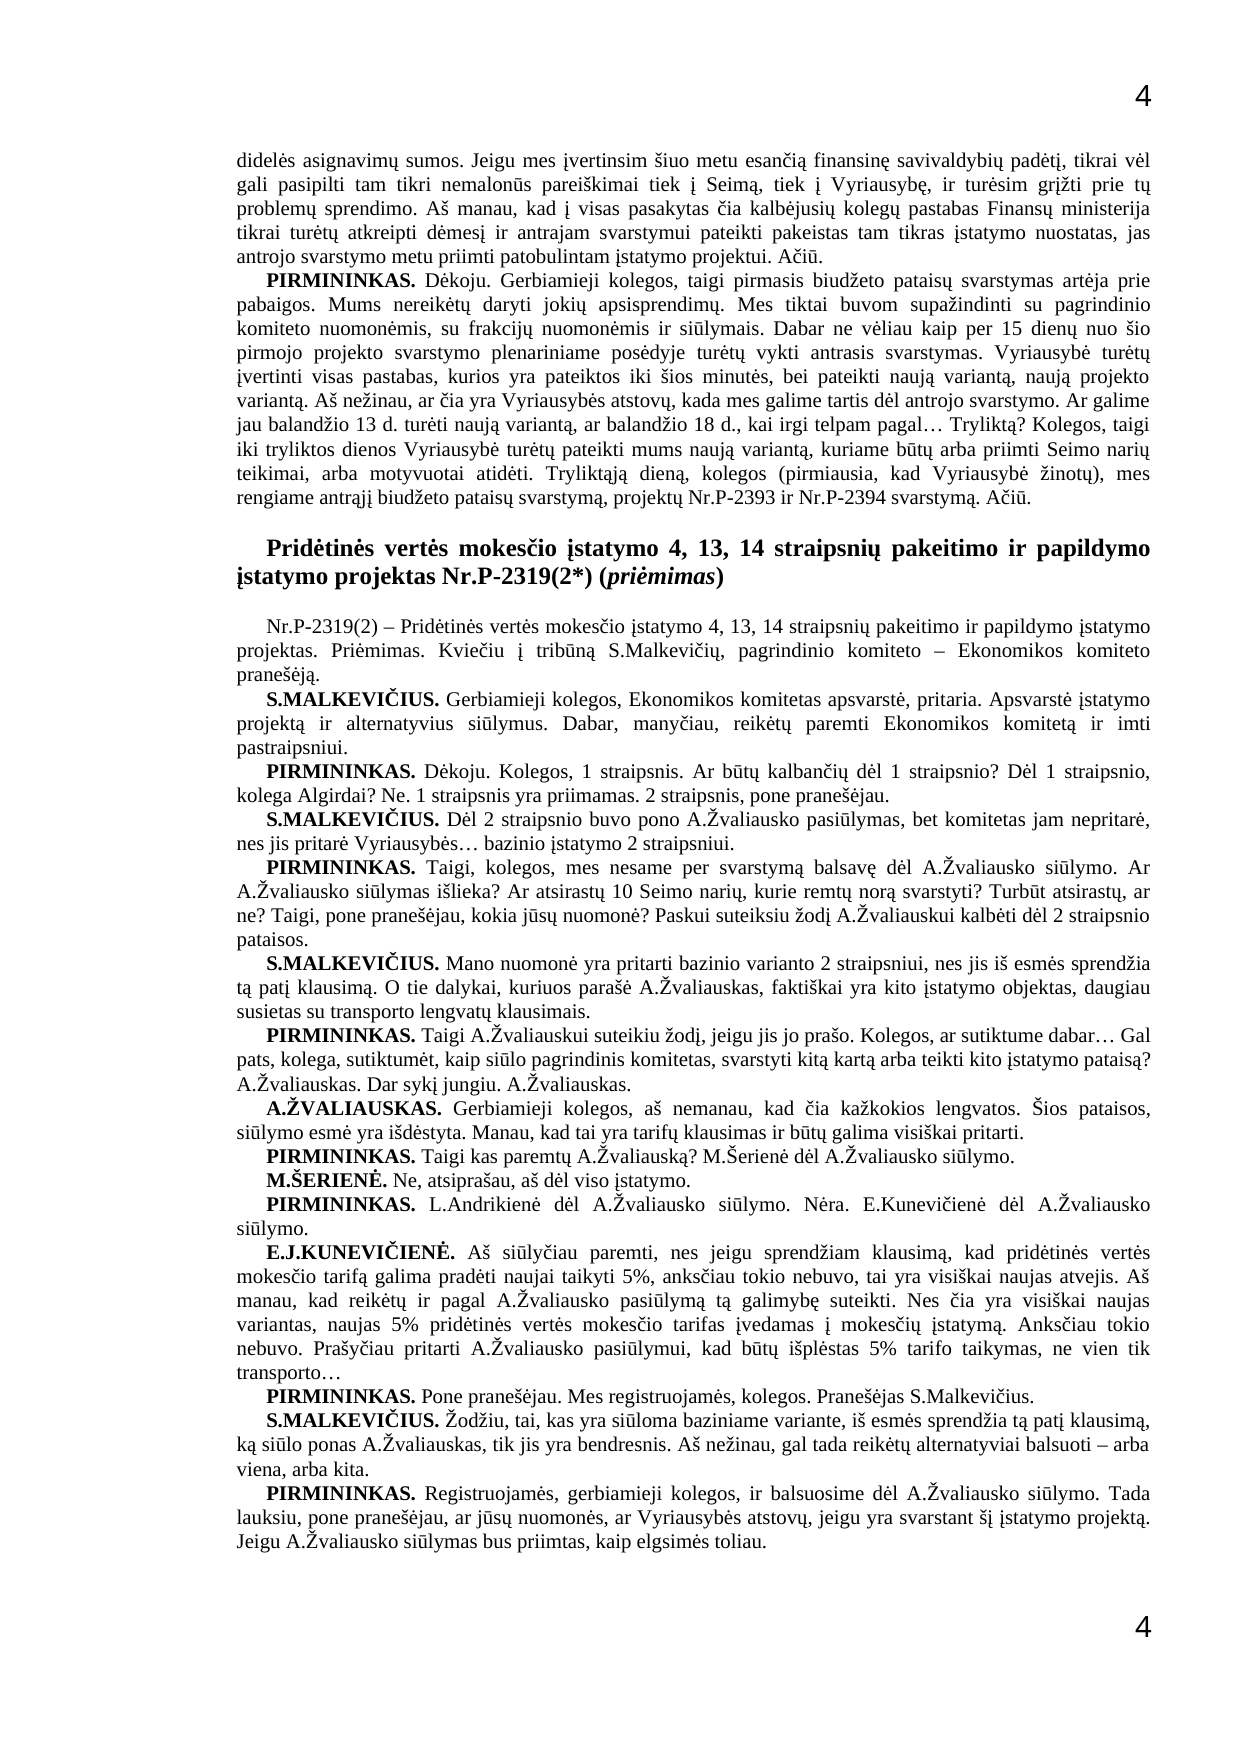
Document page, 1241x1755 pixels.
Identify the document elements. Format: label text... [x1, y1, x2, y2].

text PIRMININKAS. Dėkoju. Kolegos, 1 straipsnis. Ar būtų kalbančių dėl 1 straipsnio? Dėl 1 straipsnio, kolega Algirdai? Ne. 1 straipsnis yra priimamas. 2 straipsnis, pone pranešėjau. [236, 759, 1152, 807]
text PIRMININKAS. Dėkoju. Gerbiamieji kolegos, taigi pirmasis biudžeto pataisų svarstymas artėja prie pabaigos. Mums nereikėtų daryti jokių apsisprendimų. Mes tiktai buvom supažindinti su pagrindinio komiteto nuomonėmis, su frakcijų nuomonėmis ir siūlymais. Dabar ne vėliau kaip per 15 dienų nuo šio pirmojo projekto svarstymo plenariniame posėdyje turėtų vykti antrasis svarstymas. Vyriausybė turėtų įvertinti visas pastabas, kurios yra pateiktos iki šios minutės, bei pateikti naują variantą, naują projekto variantą. Aš nežinau, ar čia yra Vyriausybės atstovų, kada mes galime tartis dėl antrojo svarstymo. Ar galime jau balandžio 13 d. turėti naują variantą, ar balandžio 18 d., kai irgi telpam pagal… Tryliktą? Kolegos, taigi iki tryliktos dienos Vyriausybė turėtų pateikti mums naują variantą, kuriame būtų arba priimti Seimo narių teikimai, arba motyvuotai atidėti. Tryliktąją dieną, kolegos (pirmiausia, kad Vyriausybė žinotų), mes rengiame antrąjį biudžeto pataisų svarstymą, projektų Nr.P-2393 ir Nr.P-2394 svarstymą. Ačiū. [236, 268, 1152, 509]
text S.MALKEVIČIUS. Mano nuomonė yra pritarti bazinio varianto 2 straipsniui, nes jis iš esmės sprendžia tą patį klausimą. O tie dalykai, kuriuos parašė A.Žvaliauskas, faktiškai yra kito įstatymo objektas, daugiau susietas su transporto lengvatų klausimais. [236, 951, 1152, 1023]
text PIRMININKAS. Taigi A.Žvaliauskui suteikiu žodį, jeigu jis jo prašo. Kolegos, ar sutiktume dabar… Gal pats, kolega, sutiktumėt, kaip siūlo pagrindinis komitetas, svarstyti kitą kartą arba teikti kito įstatymo pataisą? A.Žvaliauskas. Dar sykį jungiu. A.Žvaliauskas. [236, 1023, 1152, 1096]
text E.J.KUNEVIČIENĖ. Aš siūlyčiau paremti, nes jeigu sprendžiam klausimą, kad pridėtinės vertės mokesčio tarifą galima pradėti naujai taikyti 5%, anksčiau tokio nebuvo, tai yra visiškai naujas atvejis. Aš manau, kad reikėtų ir pagal A.Žvaliausko pasiūlymą tą galimybę suteikti. Nes čia yra visiškai naujas variantas, naujas 5% pridėtinės vertės mokesčio tarifas įvedamas į mokesčių įstatymą. Anksčiau tokio nebuvo. Prašyčiau pritarti A.Žvaliausko pasiūlymui, kad būtų išplėstas 5% tarifo taikymas, ne vien tik transporto… [236, 1240, 1152, 1384]
text S.MALKEVIČIUS. Žodžiu, tai, kas yra siūloma baziniame variante, iš esmės sprendžia tą patį klausimą, ką siūlo ponas A.Žvaliauskas, tik jis yra bendresnis. Aš nežinau, gal tada reikėtų alternatyviai balsuoti – arba viena, arba kita. [236, 1408, 1152, 1481]
text PIRMININKAS. L.Andrikienė dėl A.Žvaliausko siūlymo. Nėra. E.Kunevičienė dėl A.Žvaliausko siūlymo. [236, 1192, 1152, 1240]
text S.MALKEVIČIUS. Dėl 2 straipsnio buvo pono A.Žvaliausko pasiūlymas, bet komitetas jam nepritarė, nes jis pritarė Vyriausybės… bazinio įstatymo 2 straipsniui. [236, 807, 1152, 855]
text PIRMININKAS. Registruojamės, gerbiamieji kolegos, ir balsuosime dėl A.Žvaliausko siūlymo. Tada lauksiu, pone pranešėjau, ar jūsų nuomonės, ar Vyriausybės atstovų, jeigu yra svarstant šį įstatymo projektą. Jeigu A.Žvaliausko siūlymas bus priimtas, kaip elgsimės toliau. [236, 1481, 1152, 1553]
text Pridėtinės vertės mokesčio įstatymo 4, 13, 14 straipsnių pakeitimo ir papildymo įstatymo projektas Nr.P-2319(2*) (priėmimas) [236, 533, 1152, 590]
text A.ŽVALIAUSKAS. Gerbiamieji kolegos, aš nemanau, kad čia kažkokios lengvatos. Šios pataisos, siūlymo esmė yra išdėstyta. Manau, kad tai yra tarifų klausimas ir būtų galima visiškai pritarti. [236, 1096, 1152, 1144]
text PIRMININKAS. Taigi, kolegos, mes nesame per svarstymą balsavę dėl A.Žvaliausko siūlymo. Ar A.Žvaliausko siūlymas išlieka? Ar atsirastų 10 Seimo narių, kurie remtų norą svarstyti? Turbūt atsirastų, ar ne? Taigi, pone pranešėjau, kokia jūsų nuomonė? Paskui suteiksiu žodį A.Žvaliauskui kalbėti dėl 2 straipsnio pataisos. [236, 855, 1152, 951]
text PIRMININKAS. Pone pranešėjau. Mes registruojamės, kolegos. Pranešėjas S.Malkevičius. [236, 1384, 1152, 1408]
text S.MALKEVIČIUS. Gerbiamieji kolegos, Ekonomikos komitetas apsvarstė, pritaria. Apsvarstė įstatymo projektą ir alternatyvius siūlymus. Dabar, manyčiau, reikėtų paremti Ekonomikos komitetą ir imti pastraipsniui. [236, 686, 1152, 759]
text M.ŠERIENĖ. Ne, atsiprašau, aš dėl viso įstatymo. [236, 1168, 1152, 1192]
text didelės asignavimų sumos. Jeigu mes įvertinsim šiuo metu esančią finansinę savivaldybių padėtį, tikrai vėl gali pasipilti tam tikri nemalonūs pareiškimai tiek į Seimą, tiek į Vyriausybę, ir turėsim grįžti prie tų problemų sprendimo. Aš manau, kad į visas pasakytas čia kalbėjusių kolegų pastabas Finansų ministerija tikrai turėtų atkreipti dėmesį ir antrajam svarstymui pateikti pakeistas tam tikras įstatymo nuostatas, jas antrojo svarstymo metu priimti patobulintam įstatymo projektui. Ačiū. [236, 148, 1152, 268]
text Nr.P-2319(2) – Pridėtinės vertės mokesčio įstatymo 4, 13, 14 straipsnių pakeitimo ir papildymo įstatymo projektas. Priėmimas. Kviečiu į tribūną S.Malkevičių, pagrindinio komiteto – Ekonomikos komiteto pranešėją. [236, 614, 1152, 686]
text PIRMININKAS. Taigi kas paremtų A.Žvaliauską? M.Šerienė dėl A.Žvaliausko siūlymo. [236, 1144, 1152, 1168]
